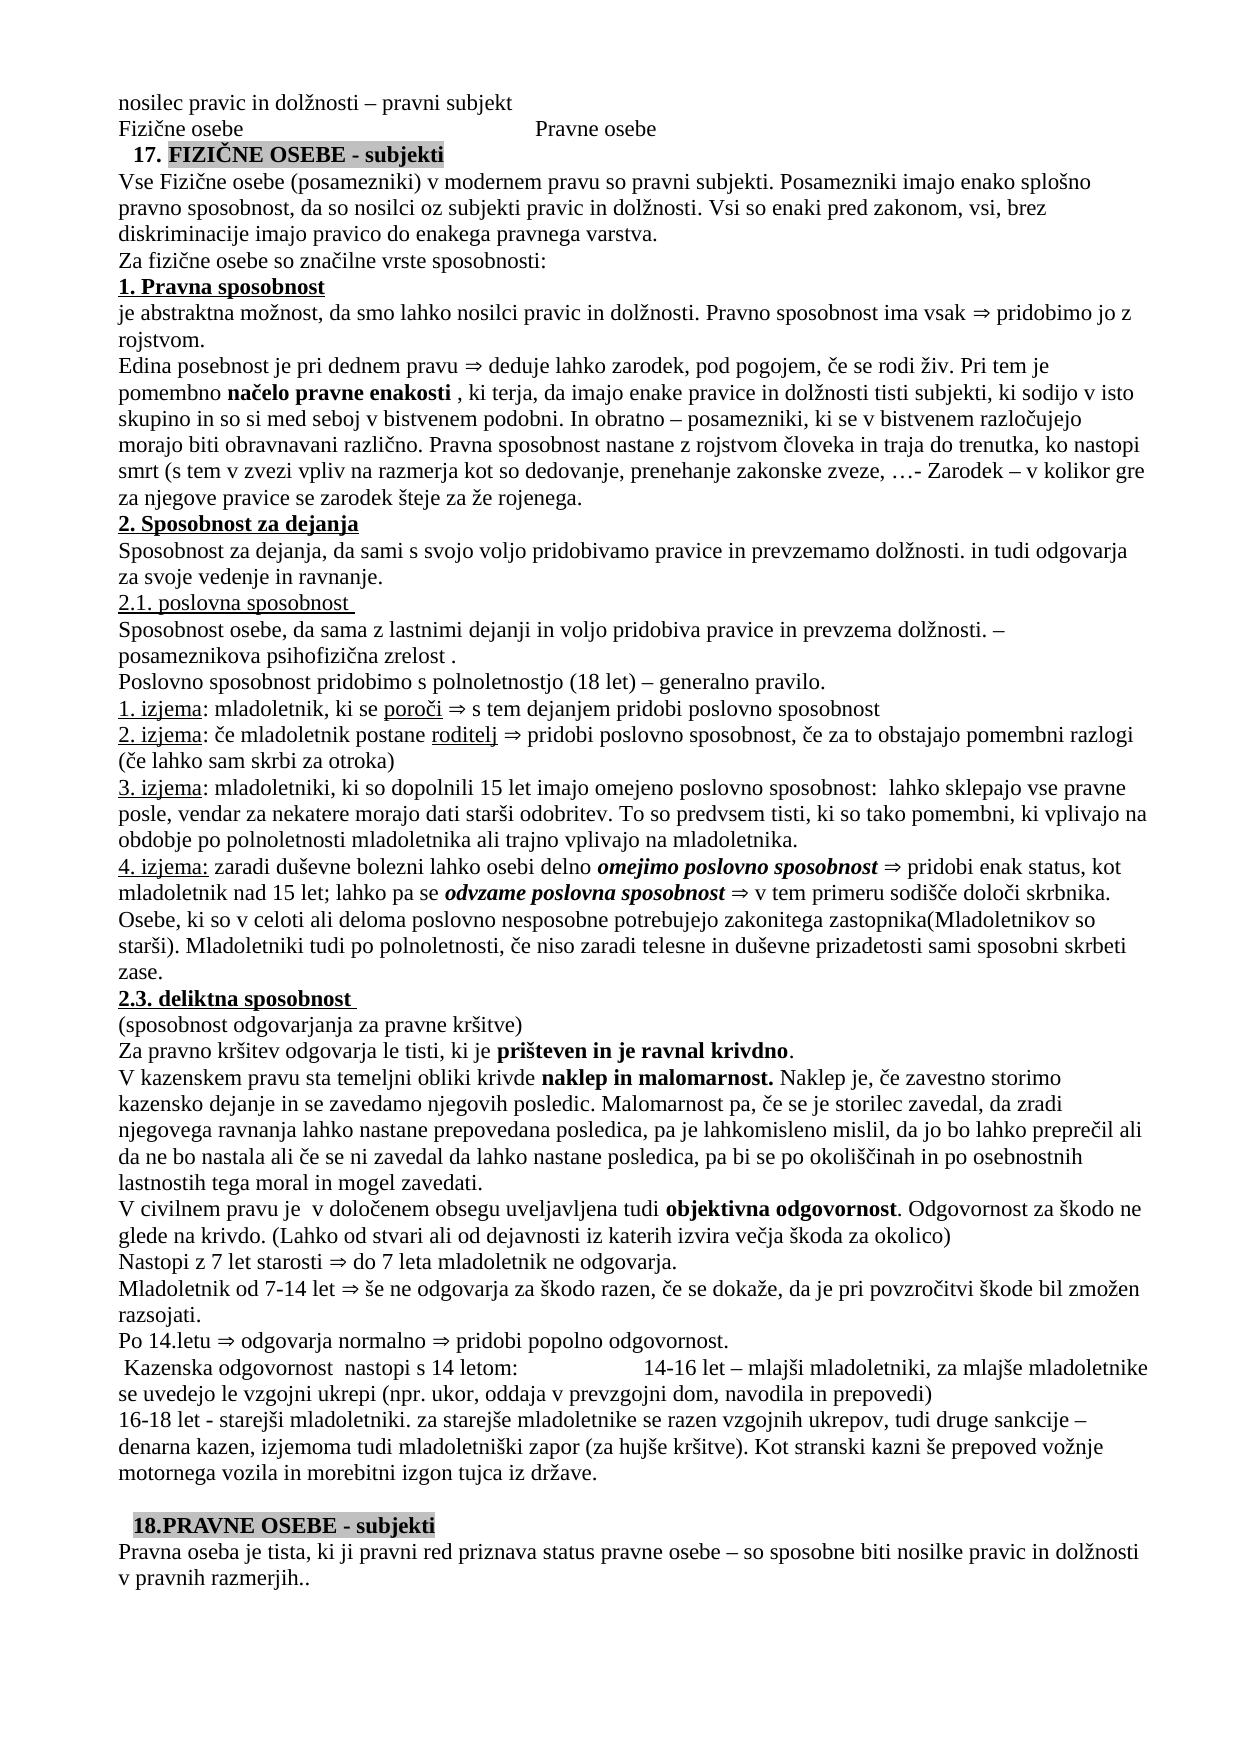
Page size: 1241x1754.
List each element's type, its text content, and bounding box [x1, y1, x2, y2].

subtitle 2. Sposobnost za dejanja [118, 510, 1152, 537]
text Vse Fizične osebe (posamezniki) v modernem pravu so pravni subjekti. Posamezniki imajo enako splošno pravno sposobnost, da so nosilci oz subjekti pravic in dolžnosti. Vsi so enaki pred zakonom, vsi, brez diskriminacije imajo pravico do enakega pravnega varstva. [118, 168, 1152, 247]
text Sposobnost za dejanja, da sami s svojo voljo pridobivamo pravice in prevzemamo dolžnosti. in tudi odgovarja za svoje vedenje in ravnanje. [118, 537, 1152, 589]
text 16-18 let - starejši mladoletniki. za starejše mladoletnike se razen vzgojnih ukrepov, tudi druge sankcije – denarna kazen, izjemoma tudi mladoletniški zapor (za hujše kršitve). Kot stranski kazni še prepoved vožnje motornega vozila in morebitni izgon tujca iz države. [118, 1406, 1152, 1485]
subtitle 1. Pravna sposobnost [118, 273, 1152, 299]
text Poslovno sposobnost pridobimo s polnoletnostjo (18 let) – generalno pravilo. [118, 668, 1152, 695]
subtitle Osebe, ki so v celoti ali deloma poslovno nesposobne potrebujejo zakonitega zastopnika(Mladoletnikov so starši). Mladoletniki tudi po polnoletnosti, če niso zaradi telesne in duševne prizadetosti sami sposobni skrbeti zase. [118, 906, 1152, 985]
text V civilnem pravu je v določenem obsegu uveljavljena tudi objektivna odgovornost. Odgovornost za škodo ne glede na krivdo. (Lahko od stvari ali od dejavnosti iz katerih izvira večja škoda za okolico) [118, 1196, 1152, 1248]
text Edina posebnost je pri dednem pravu  deduje lahko zarodek, pod pogojem, če se rodi živ. Pri tem je pomembno načelo pravne enakosti , ki terja, da imajo enake pravice in dolžnosti tisti subjekti, ki sodijo v isto skupino in so si med seboj v bistvenem podobni. In obratno – posamezniki, ki se v bistvenem razločujejo morajo biti obravnavani različno. Pravna sposobnost nastane z rojstvom človeka in traja do trenutka, ko nastopi smrt (s tem v zvezi vpliv na razmerja kot so dedovanje, prenehanje zakonske zveze, …- Zarodek – v kolikor gre za njegove pravice se zarodek šteje za že rojenega. [118, 352, 1152, 510]
text Nastopi z 7 let starosti  do 7 leta mladoletnik ne odgovarja. [118, 1248, 1152, 1274]
text Fizične osebe Pravne osebe [118, 115, 1152, 141]
text je abstraktna možnost, da smo lahko nosilci pravic in dolžnosti. Pravno sposobnost ima vsak  pridobimo jo z rojstvom. [118, 299, 1152, 352]
text Sposobnost osebe, da sama z lastnimi dejanji in voljo pridobiva pravice in prevzema dolžnosti. – posameznikova psihofizična zrelost . [118, 616, 1152, 668]
text 2. izjema: če mladoletnik postane roditelj  pridobi poslovno sposobnost, če za to obstajajo pomembni razlogi (če lahko sam skrbi za otroka) [118, 721, 1152, 774]
text Za fizične osebe so značilne vrste sposobnosti: [118, 247, 1152, 273]
text (sposobnost odgovarjanja za pravne kršitve) [118, 1011, 1152, 1037]
subtitle FIZIČNE OSEBE - subjekti [133, 141, 1152, 168]
text 3. izjema: mladoletniki, ki so dopolnili 15 let imajo omejeno poslovno sposobnost: lahko sklepajo vse pravne posle, vendar za nekatere morajo dati starši odobritev. To so predvsem tisti, ki so tako pomembni, ki vplivajo na obdobje po polnoletnosti mladoletnika ali trajno vplivajo na mladoletnika. [118, 774, 1152, 853]
text Za pravno kršitev odgovarja le tisti, ki je prišteven in je ravnal krivdno. [118, 1037, 1152, 1064]
subtitle PRAVNE OSEBE - subjekti [133, 1512, 1152, 1538]
text V kazenskem pravu sta temeljni obliki krivde naklep in malomarnost. Naklep je, če zavestno storimo kazensko dejanje in se zavedamo njegovih posledic. Malomarnost pa, če se je storilec zavedal, da zradi njegovega ravnanja lahko nastane prepovedana posledica, pa je lahkomisleno mislil, da jo bo lahko preprečil ali da ne bo nastala ali če se ni zavedal da lahko nastane posledica, pa bi se po okoliščinah in po osebnostnih lastnostih tega moral in mogel zavedati. [118, 1064, 1152, 1196]
text 1. izjema: mladoletnik, ki se poroči  s tem dejanjem pridobi poslovno sposobnost [118, 695, 1152, 721]
text Mladoletnik od 7-14 let  še ne odgovarja za škodo razen, če se dokaže, da je pri povzročitvi škode bil zmožen razsojati. [118, 1274, 1152, 1327]
subtitle 2.3. deliktna sposobnost [118, 985, 1152, 1011]
text Kazenska odgovornost nastopi s 14 letom: 14-16 let – mlajši mladoletniki, za mlajše mladoletnike se uvedejo le vzgojni ukrepi (npr. ukor, oddaja v prevzgojni dom, navodila in prepovedi) [118, 1354, 1152, 1406]
text nosilec pravic in dolžnosti – pravni subjekt [118, 89, 1152, 115]
text Po 14.letu  odgovarja normalno  pridobi popolno odgovornost. [118, 1327, 1152, 1354]
text 4. izjema: zaradi duševne bolezni lahko osebi delno omejimo poslovno sposobnost  pridobi enak status, kot mladoletnik nad 15 let; lahko pa se odvzame poslovna sposobnost  v tem primeru sodišče določi skrbnika. [118, 853, 1152, 906]
text Pravna oseba je tista, ki ji pravni red priznava status pravne osebe – so sposobne biti nosilke pravic in dolžnosti v pravnih razmerjih.. [118, 1538, 1152, 1591]
subtitle 2.1. poslovna sposobnost [118, 589, 1152, 616]
